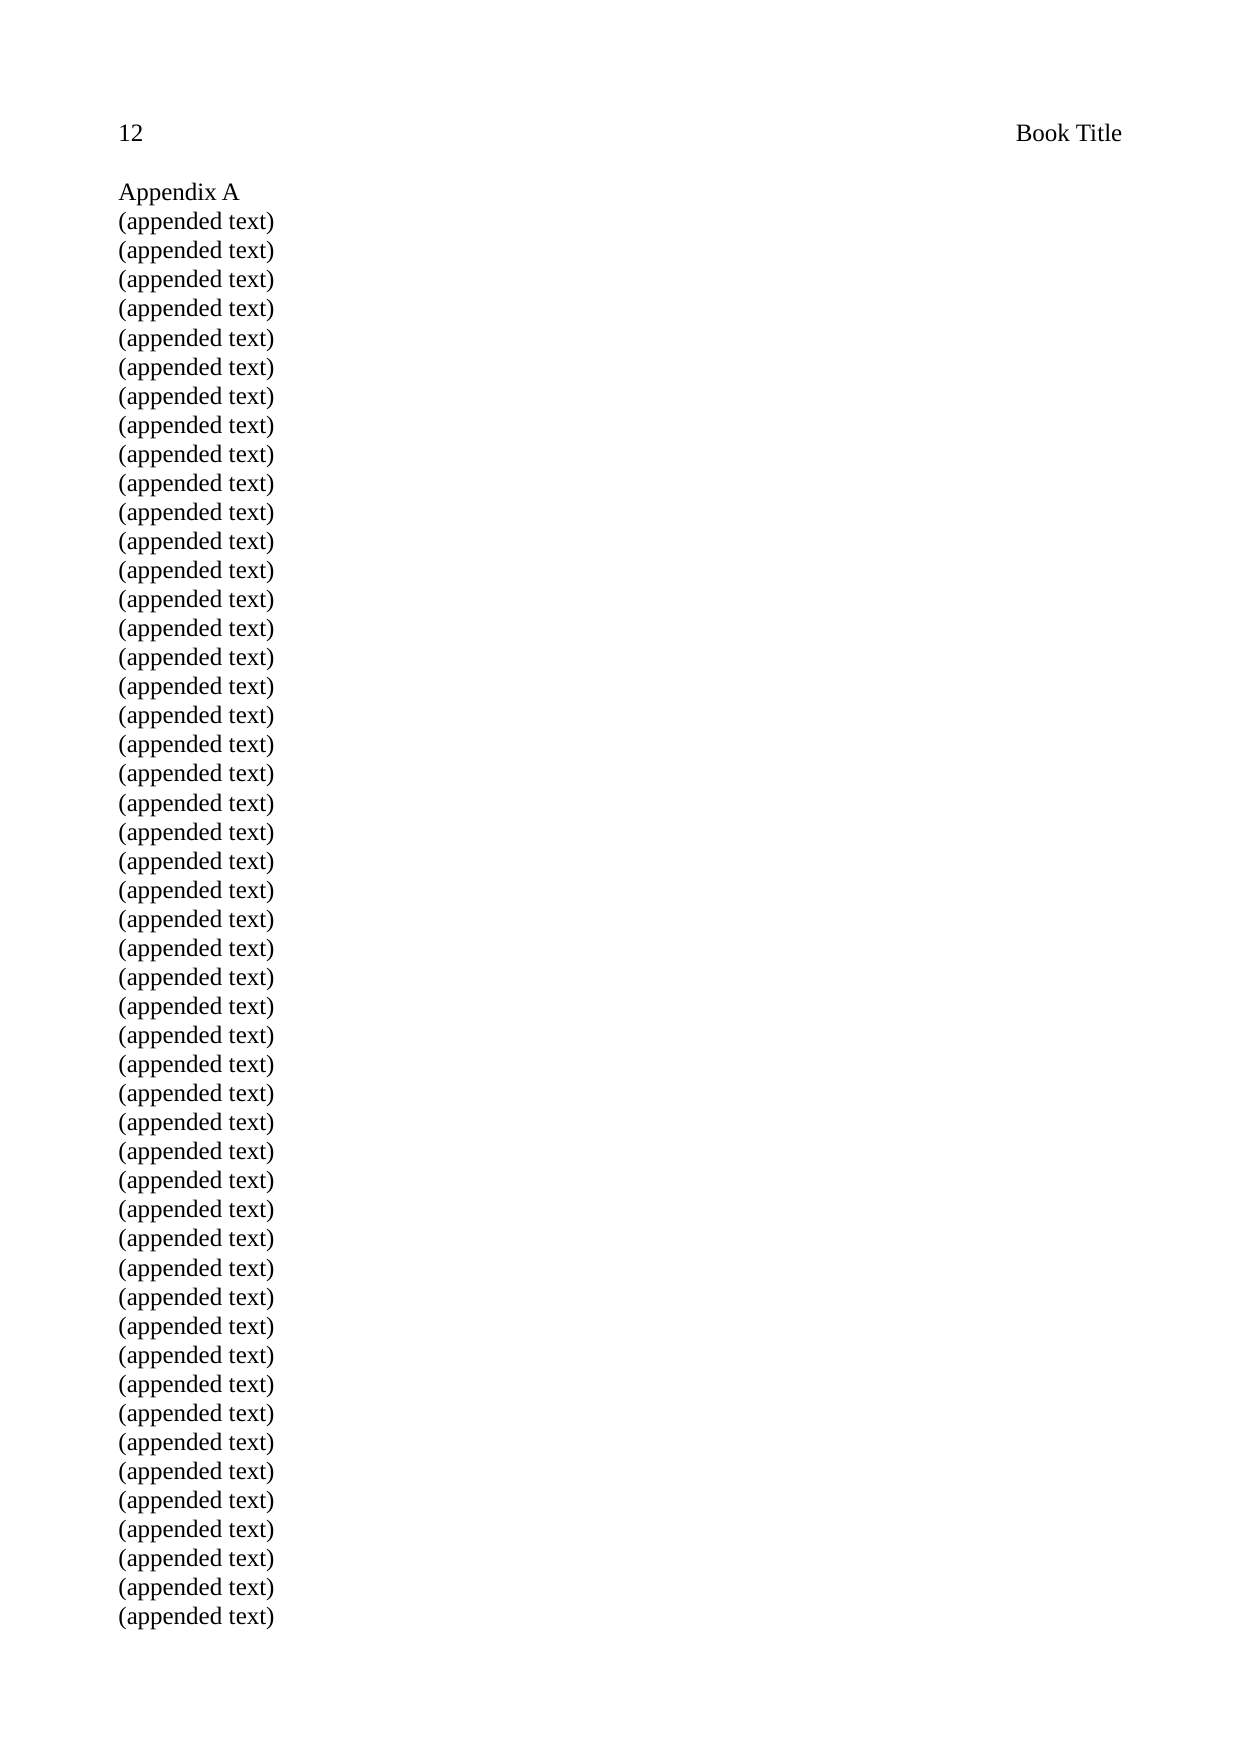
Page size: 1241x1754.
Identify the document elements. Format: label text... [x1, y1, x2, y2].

text (appended text) [118, 613, 1122, 642]
text (appended text) [118, 1107, 1122, 1136]
text (appended text) [118, 962, 1122, 991]
text (appended text) [118, 1601, 1122, 1630]
text (appended text) [118, 787, 1122, 816]
text (appended text) [118, 700, 1122, 729]
text (appended text) [118, 1165, 1122, 1194]
text (appended text) [118, 642, 1122, 671]
text (appended text) [118, 322, 1122, 351]
text (appended text) [118, 526, 1122, 555]
text (appended text) [118, 1281, 1122, 1311]
text (appended text) [118, 439, 1122, 468]
text (appended text) [118, 846, 1122, 874]
text (appended text) [118, 381, 1122, 409]
text (appended text) [118, 1194, 1122, 1223]
text (appended text) [118, 1572, 1122, 1601]
text (appended text) [118, 816, 1122, 846]
text (appended text) [118, 555, 1122, 584]
text (appended text) [118, 1427, 1122, 1456]
text (appended text) [118, 206, 1122, 235]
text (appended text) [118, 1311, 1122, 1339]
text (appended text) [118, 1252, 1122, 1281]
text (appended text) [118, 729, 1122, 758]
text (appended text) [118, 671, 1122, 700]
text (appended text) [118, 991, 1122, 1020]
text (appended text) [118, 904, 1122, 933]
text (appended text) [118, 1136, 1122, 1165]
text (appended text) [118, 293, 1122, 322]
text (appended text) [118, 1223, 1122, 1252]
text (appended text) [118, 468, 1122, 497]
text (appended text) [118, 497, 1122, 526]
text (appended text) [118, 409, 1122, 439]
text (appended text) [118, 1078, 1122, 1107]
text (appended text) [118, 351, 1122, 381]
text (appended text) [118, 235, 1122, 264]
text (appended text) [118, 758, 1122, 787]
text (appended text) [118, 264, 1122, 293]
text (appended text) [118, 933, 1122, 962]
text (appended text) [118, 1543, 1122, 1572]
text (appended text) [118, 1485, 1122, 1514]
text (appended text) [118, 1514, 1122, 1543]
text (appended text) [118, 1339, 1122, 1369]
subtitle Appendix A [118, 177, 1122, 206]
text (appended text) [118, 584, 1122, 613]
text (appended text) [118, 1369, 1122, 1398]
text (appended text) [118, 1049, 1122, 1078]
text (appended text) [118, 1398, 1122, 1427]
text (appended text) [118, 1020, 1122, 1049]
text (appended text) [118, 1456, 1122, 1485]
text (appended text) [118, 874, 1122, 904]
